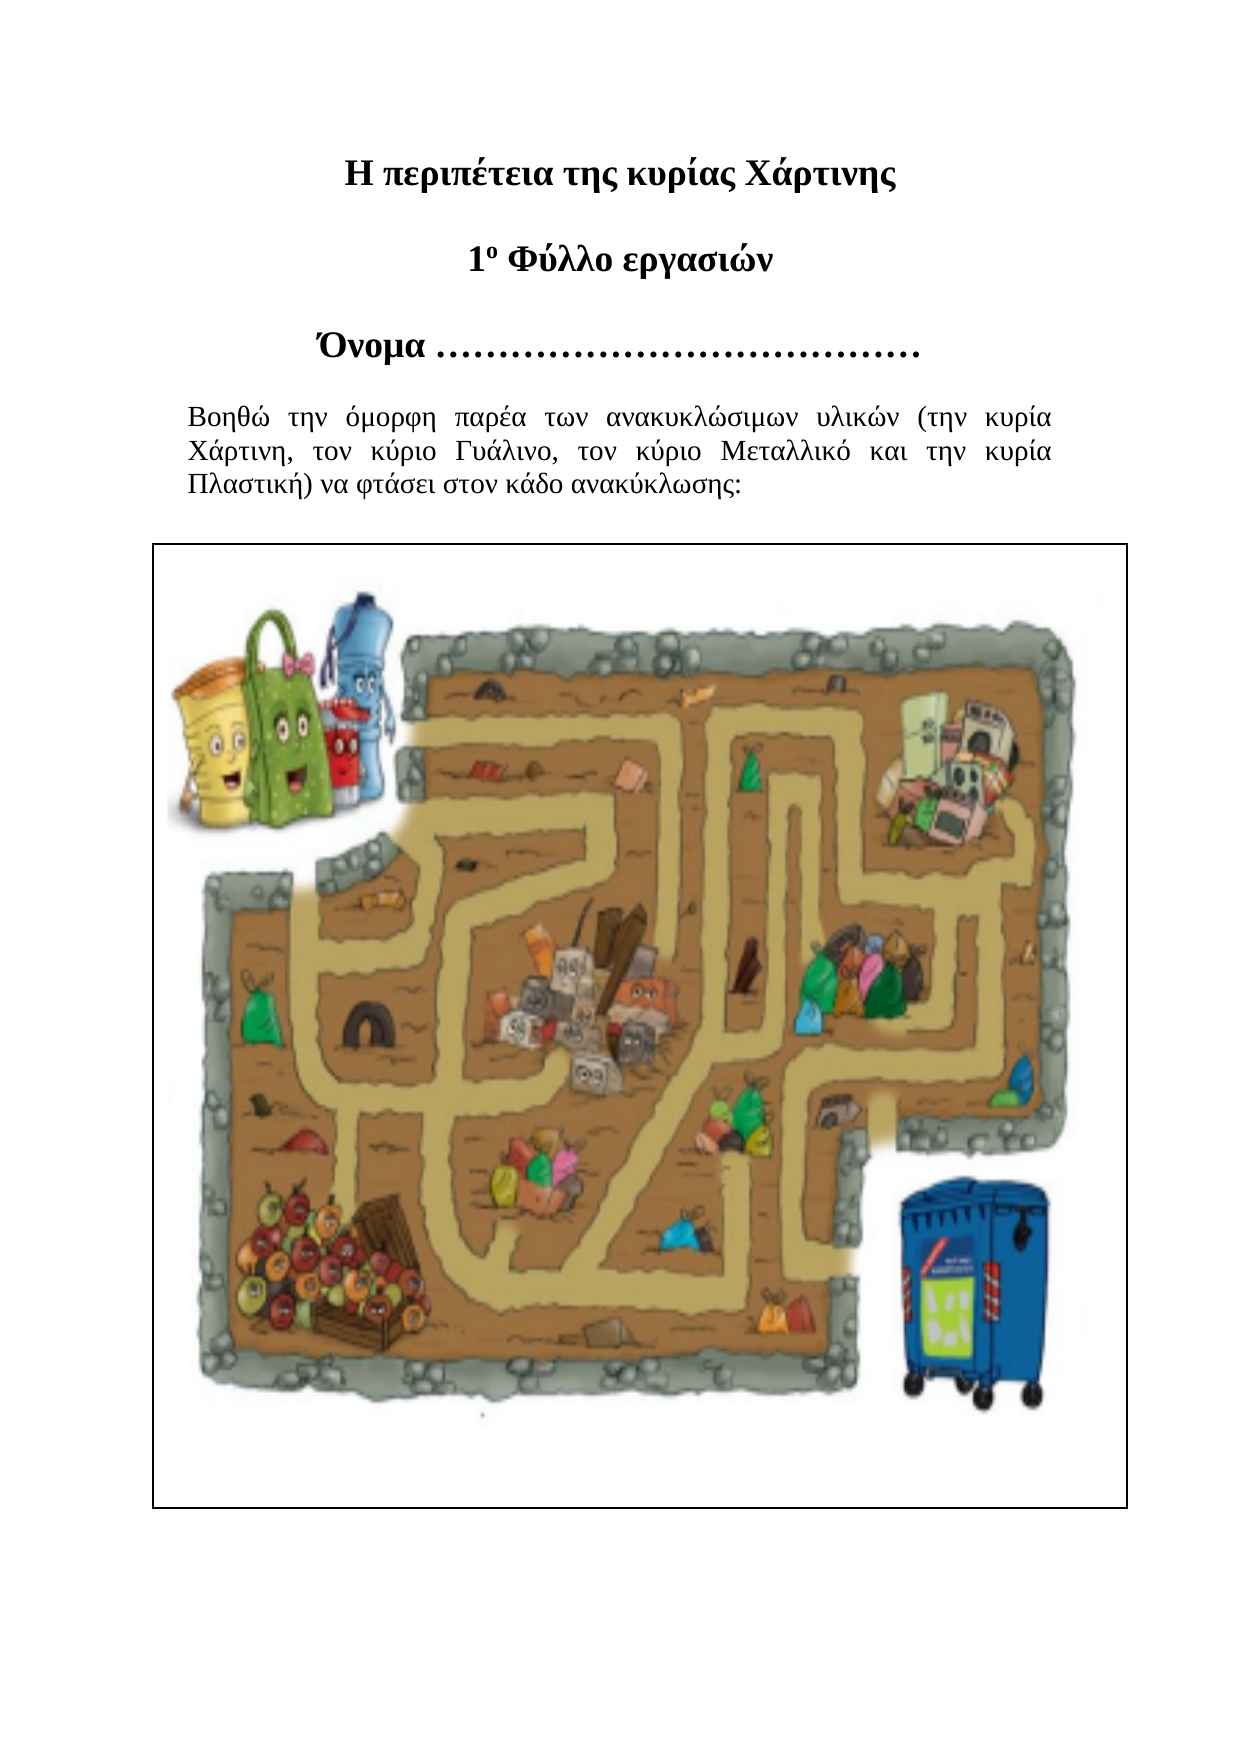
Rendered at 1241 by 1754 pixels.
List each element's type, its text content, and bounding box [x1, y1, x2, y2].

text 1ο Φύλλο εργασιών [187, 236, 1053, 279]
text Βοηθώ την όμορφη παρέα των ανακυκλώσιμων υλικών (την κυρία Χάρτινη, τον κύριο Γυάλινο, τον κύριο Μεταλλικό και την κυρία Πλαστική) να φτάσει στον κάδο ανακύκλωσης: [187, 399, 1053, 500]
text Όνομα ………………………………… [187, 322, 1053, 366]
text Η περιπέτεια της κυρίας Χάρτινης [187, 150, 1053, 193]
